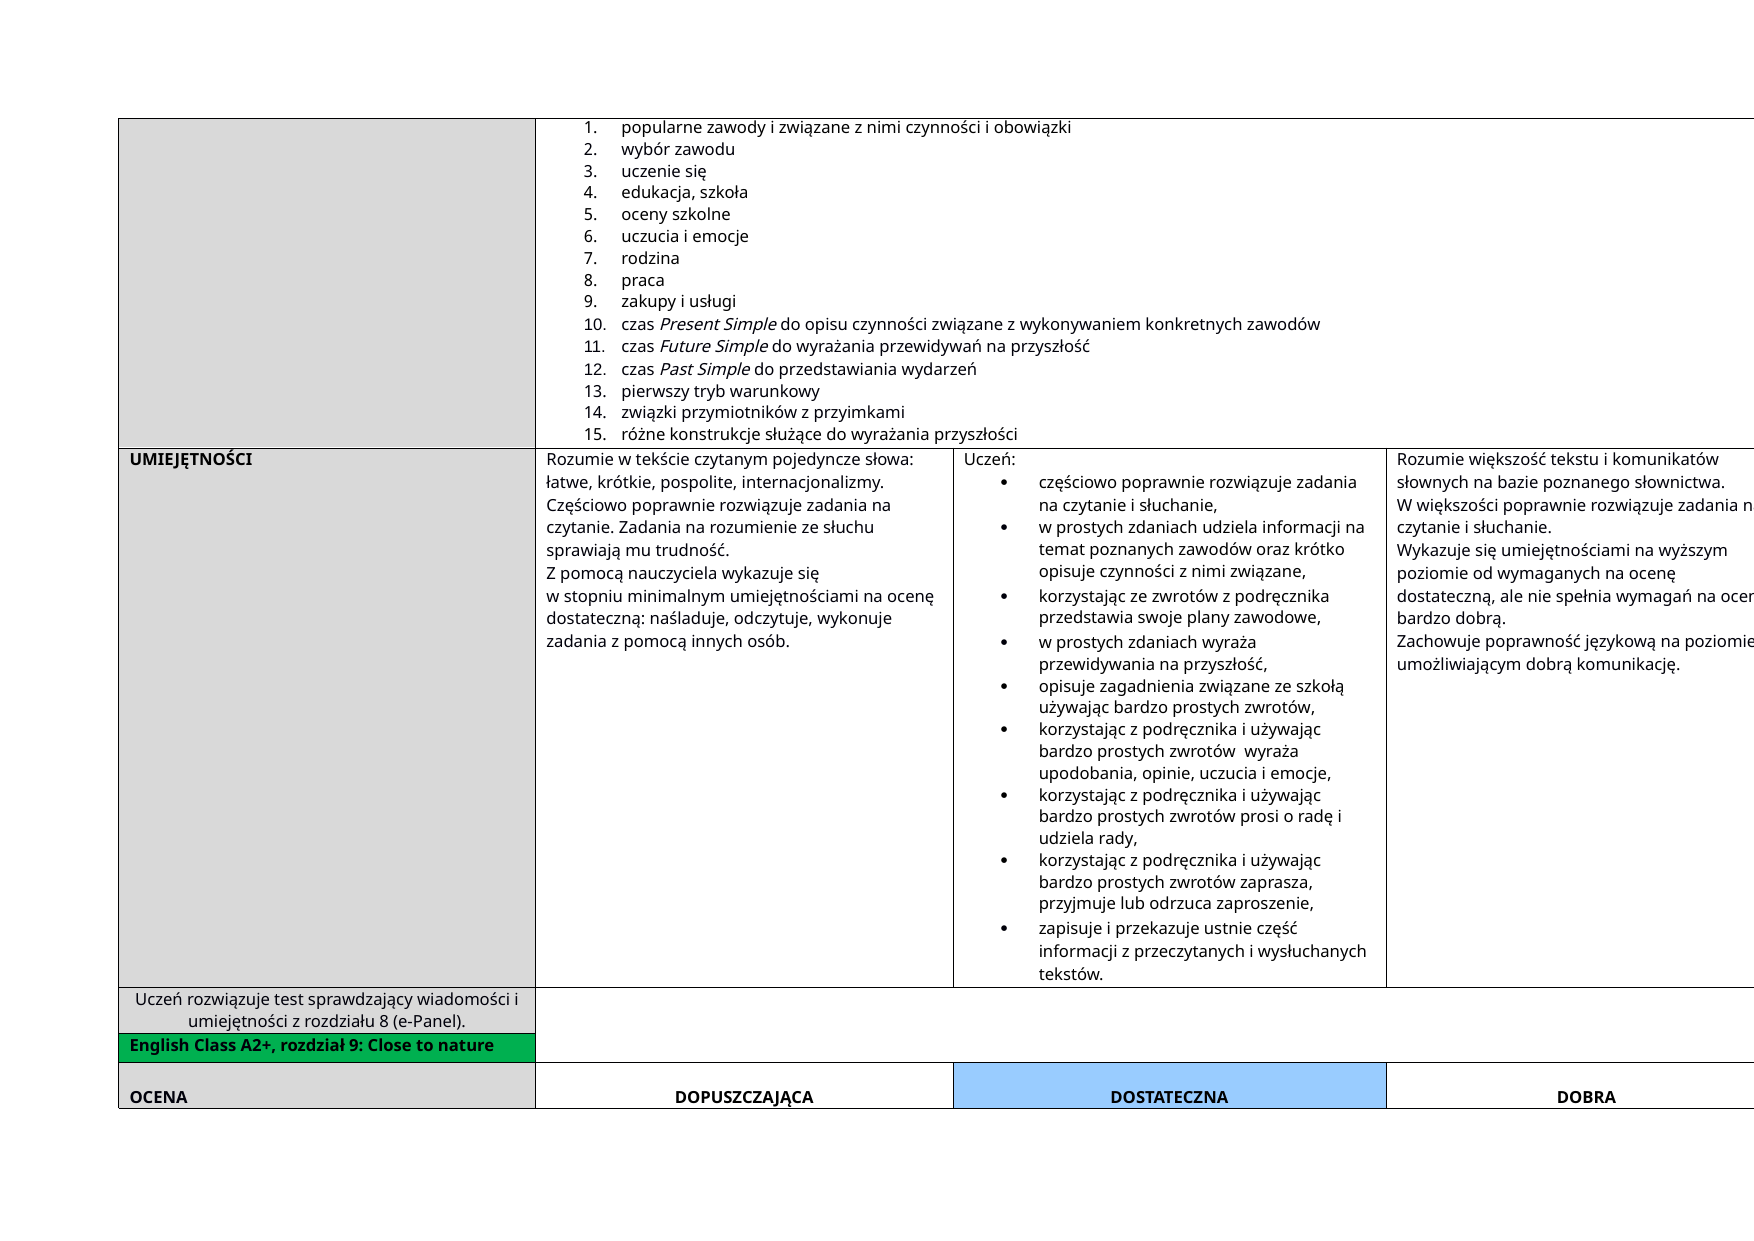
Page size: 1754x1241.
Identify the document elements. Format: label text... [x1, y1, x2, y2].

table_cell UMIEJĘTNOŚCI [119, 449, 535, 987]
table_cell Rozumie większość tekstu i komunikatów słownych na bazie poznanego słownictwa. W większości poprawnie rozwiązuje zadania na czytanie i słuchanie. Wykazuje się umiejętnościami na wyższym poziomie od wymaganych na ocenę dostateczną, ale nie spełnia wymagań na ocenę bardzo dobrą. Zachowuje poprawność językową na poziomie umożliwiającym dobrą komunikację. [1387, 449, 1754, 987]
table_cell Uczeń: częściowo poprawnie rozwiązuje zadania na czytanie i słuchanie, w prostych zdaniach udziela informacji na temat poznanych zawodów oraz krótko opisuje czynności z nimi związane, korzystając ze zwrotów z podręcznika przedstawia swoje plany zawodowe, w prostych zdaniach wyraża przewidywania na przyszłość, opisuje zagadnienia związane ze szkołą używając bardzo prostych zwrotów, korzystając z podręcznika i używając bardzo prostych zwrotów wyraża upodobania, opinie, uczucia i emocje, korzystając z podręcznika i używając bardzo prostych zwrotów prosi o radę i udziela rady, korzystając z podręcznika i używając bardzo prostych zwrotów zaprasza, przyjmuje lub odrzuca zaproszenie, zapisuje i przekazuje ustnie część informacji z przeczytanych i wysłuchanych tekstów. [954, 449, 1386, 987]
table_cell English Class A2+, rozdział 9: Close to nature [119, 1034, 535, 1062]
table_cell DOSTATECZNA [954, 1063, 1386, 1108]
table_cell Uczeń rozwiązuje test sprawdzający wiadomości i umiejętności z rozdziału 8 (e-Panel). [119, 988, 535, 1033]
table_cell OCENA [119, 1063, 535, 1108]
table_cell DOPUSZCZAJĄCA [536, 1063, 953, 1108]
table_cell popularne zawody i związane z nimi czynności i obowiązki wybór zawodu uczenie się edukacja, szkoła oceny szkolne uczucia i emocje rodzina praca zakupy i usługi czas Present Simple do opisu czynności związane z wykonywaniem konkretnych zawodów czas Future Simple do wyrażania przewidywań na przyszłość czas Past Simple do przedstawiania wydarzeń pierwszy tryb warunkowy związki przymiotników z przyimkami różne konstrukcje służące do wyrażania przyszłości [536, 119, 1754, 447]
table_cell Rozumie w tekście czytanym pojedyncze słowa: łatwe, krótkie, pospolite, internacjonalizmy. Częściowo poprawnie rozwiązuje zadania na czytanie. Zadania na rozumienie ze słuchu sprawiają mu trudność. Z pomocą nauczyciela wykazuje się w stopniu minimalnym umiejętnościami na ocenę dostateczną: naśladuje, odczytuje, wykonuje zadania z pomocą innych osób. [536, 449, 953, 987]
table_cell [119, 119, 535, 447]
table_cell DOBRA [1387, 1063, 1754, 1108]
